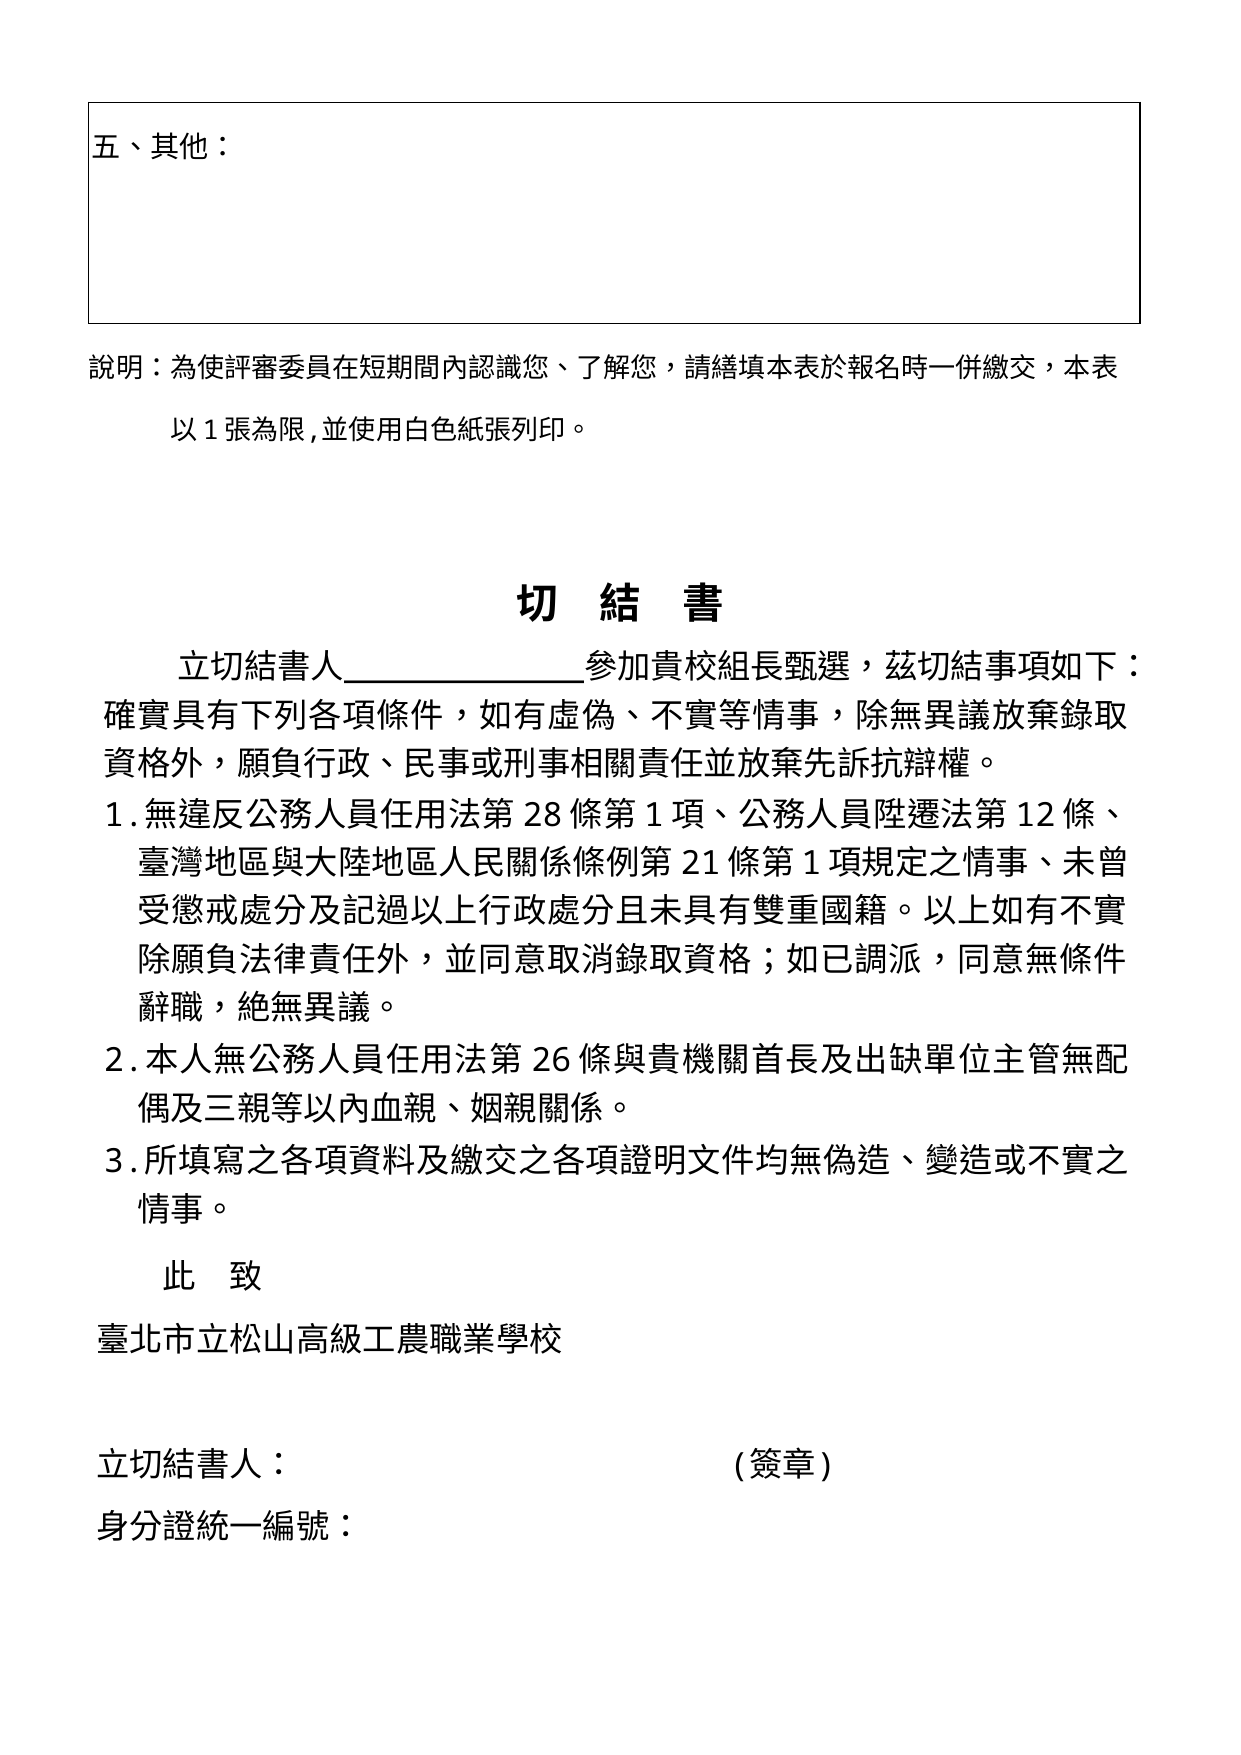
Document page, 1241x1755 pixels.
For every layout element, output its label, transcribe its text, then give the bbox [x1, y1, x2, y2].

text 立切結書人： (簽章) [62, 1420, 1152, 1483]
text 身分證統一編號： [62, 1483, 1152, 1545]
text 臺北市立松山高級工農職業學校 [62, 1295, 1152, 1358]
text 3.所填寫之各項資料及繳交之各項證明文件均無偽造、變造或不實之情事。 [104, 1134, 1130, 1231]
text 此 致 [62, 1233, 1152, 1295]
text 1.無違反公務人員任用法第28條第1項、公務人員陞遷法第12條、臺灣地區與大陸地區人民關係條例第21條第1項規定之情事、未曾受懲戒處分及記過以上行政處分且未具有雙重國籍。以上如有不實除願負法律責任外，並同意取消錄取資格；如已調派，同意無條件辭職，絶無異議。 [104, 787, 1130, 1029]
text 確實具有下列各項條件，如有虛偽、不實等情事，除無異議放棄錄取資格外，願負行政、民事或刑事相關責任並放棄先訴抗辯權。 [103, 689, 1130, 785]
text 立切結書人____________參加貴校組長甄選，茲切結事項如下： [103, 640, 1130, 689]
table_cell 五、其他： [89, 103, 1139, 323]
text 2.本人無公務人員任用法第26條與貴機關首長及出缺單位主管無配偶及三親等以內血親、姻親關係。 [104, 1033, 1130, 1130]
text 說明：為使評審委員在短期間內認識您、了解您，請繕填本表於報名時一併繳交，本表以1張為限,並使用白色紙張列印。 [89, 324, 1127, 449]
text 切 結 書 [89, 559, 1152, 622]
